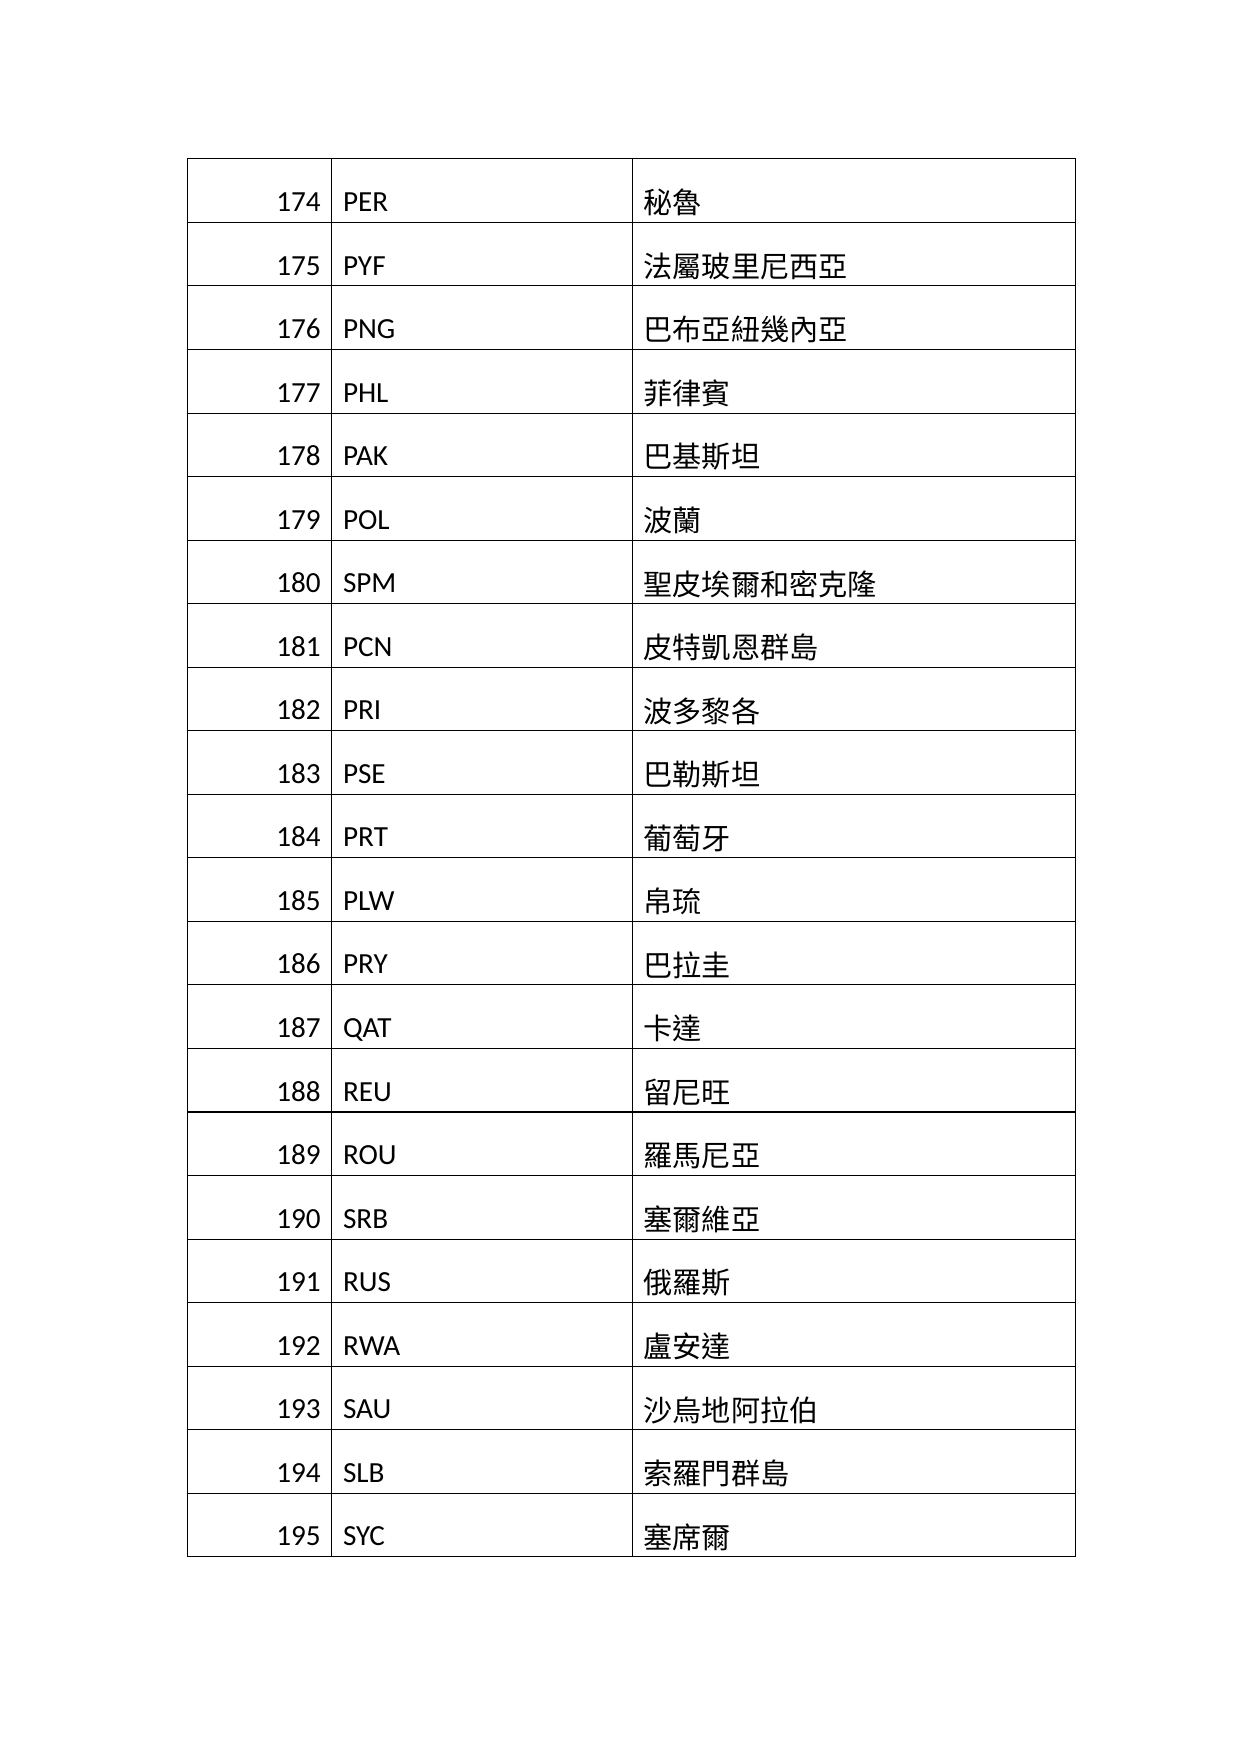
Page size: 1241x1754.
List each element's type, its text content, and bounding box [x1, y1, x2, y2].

table_cell 187 [188, 985, 331, 1048]
table_cell 176 [188, 286, 331, 349]
table_cell REU [332, 1049, 632, 1111]
table_cell 俄羅斯 [633, 1240, 1075, 1302]
table_cell 178 [188, 414, 331, 476]
table_cell QAT [332, 985, 632, 1048]
table_cell 180 [188, 541, 331, 603]
table_cell 181 [188, 604, 331, 667]
table_cell 巴勒斯坦 [633, 731, 1075, 794]
table_cell 盧安達 [633, 1303, 1075, 1366]
table_cell 188 [188, 1049, 331, 1111]
table_cell SYC [332, 1494, 632, 1556]
table_cell PHL [332, 350, 632, 412]
table_cell 秘魯 [633, 159, 1075, 222]
table_cell SLB [332, 1430, 632, 1493]
table_cell PCN [332, 604, 632, 667]
table_cell 189 [188, 1113, 331, 1175]
table_cell 191 [188, 1240, 331, 1302]
table_cell PAK [332, 414, 632, 476]
table_cell 波多黎各 [633, 668, 1075, 730]
table_cell 175 [188, 223, 331, 285]
table_cell PER [332, 159, 632, 222]
table_cell SPM [332, 541, 632, 603]
table_cell 184 [188, 795, 331, 857]
table_cell 葡萄牙 [633, 795, 1075, 857]
table_cell PLW [332, 858, 632, 921]
table_cell POL [332, 477, 632, 539]
table_cell SRB [332, 1176, 632, 1238]
table_cell PRT [332, 795, 632, 857]
table_cell 195 [188, 1494, 331, 1556]
table_cell ROU [332, 1113, 632, 1175]
table_cell PSE [332, 731, 632, 794]
table_cell 190 [188, 1176, 331, 1238]
table_cell 194 [188, 1430, 331, 1493]
table_cell 183 [188, 731, 331, 794]
table_cell 波蘭 [633, 477, 1075, 539]
table_cell 192 [188, 1303, 331, 1366]
table_cell RWA [332, 1303, 632, 1366]
table_cell 留尼旺 [633, 1049, 1075, 1111]
table_cell 185 [188, 858, 331, 921]
table_cell 法屬玻里尼西亞 [633, 223, 1075, 285]
table_cell SAU [332, 1367, 632, 1429]
table_cell RUS [332, 1240, 632, 1302]
table_cell 皮特凱恩群島 [633, 604, 1075, 667]
table_cell 帛琉 [633, 858, 1075, 921]
table_cell 羅馬尼亞 [633, 1113, 1075, 1175]
table_cell 179 [188, 477, 331, 539]
table_cell 巴拉圭 [633, 922, 1075, 984]
table_cell 沙烏地阿拉伯 [633, 1367, 1075, 1429]
table_cell 193 [188, 1367, 331, 1429]
table_cell 177 [188, 350, 331, 412]
table_cell 菲律賓 [633, 350, 1075, 412]
table_cell 174 [188, 159, 331, 222]
table_cell 聖皮埃爾和密克隆 [633, 541, 1075, 603]
table_cell 巴布亞紐幾內亞 [633, 286, 1075, 349]
table_cell 塞爾維亞 [633, 1176, 1075, 1238]
table_cell 182 [188, 668, 331, 730]
table_cell PYF [332, 223, 632, 285]
table_cell 巴基斯坦 [633, 414, 1075, 476]
table_cell PRI [332, 668, 632, 730]
table_cell PRY [332, 922, 632, 984]
table_cell 卡達 [633, 985, 1075, 1048]
table_cell PNG [332, 286, 632, 349]
table_cell 塞席爾 [633, 1494, 1075, 1556]
table_cell 186 [188, 922, 331, 984]
table_cell 索羅門群島 [633, 1430, 1075, 1493]
